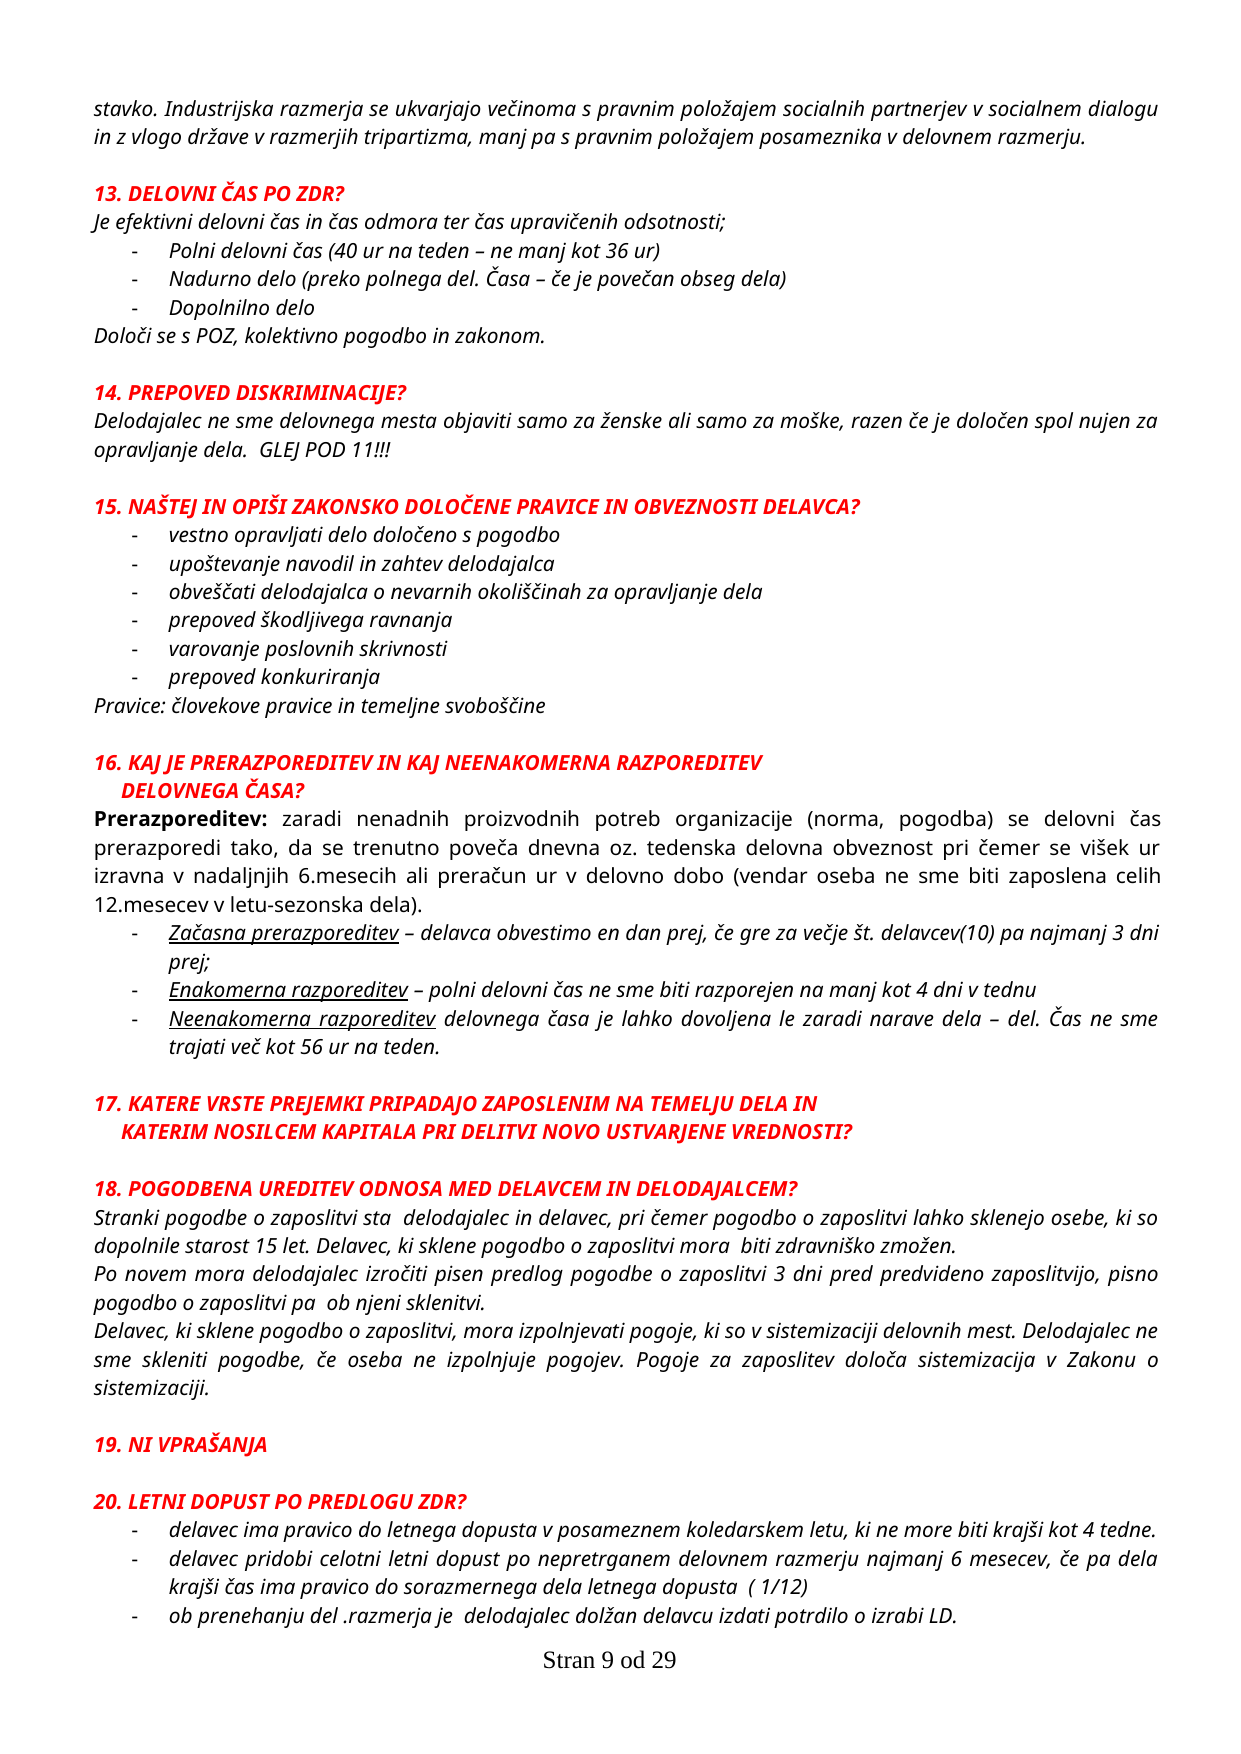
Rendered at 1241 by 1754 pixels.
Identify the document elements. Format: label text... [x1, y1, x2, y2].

text 17. Katere vrste prejemki pripadajo zaposlenim na temelju dela in [94, 1089, 1162, 1117]
list Dopolnilno delo [131, 293, 1162, 321]
list ob prenehanju del .razmerja je delodajalec dolžan delavcu izdati potrdilo o izrabi LD. [131, 1601, 1162, 1629]
list prepoved škodljivega ravnanja [131, 606, 1162, 634]
text Je efektivni delovni čas in čas odmora ter čas upravičenih odsotnosti; [94, 207, 1162, 236]
text Po novem mora delodajalec izročiti pisen predlog pogodbe o zaposlitvi 3 dni pred predvideno zaposlitvijo, pisno pogodbo o zaposlitvi pa ob njeni sklenitvi. [94, 1259, 1162, 1316]
text 18. Pogodbena ureditev odnosa med delavcem in delodajalcem? [94, 1174, 1162, 1203]
text stavko. Industrijska razmerja se ukvarjajo večinoma s pravnim položajem socialnih partnerjev v socialnem dialogu in z vlogo države v razmerjih tripartizma, manj pa s pravnim položajem posameznika v delovnem razmerju. [94, 94, 1162, 151]
text Delavec, ki sklene pogodbo o zaposlitvi, mora izpolnjevati pogoje, ki so v sistemizaciji delovnih mest. Delodajalec ne sme skleniti pogodbe, če oseba ne izpolnjuje pogojev. Pogoje za zaposlitev določa sistemizacija v Zakonu o sistemizaciji. [94, 1316, 1162, 1402]
text Določi se s POZ, kolektivno pogodbo in zakonom. [94, 321, 1162, 349]
text Delodajalec ne sme delovnega mesta objaviti samo za ženske ali samo za moške, razen če je določen spol nujen za opravljanje dela. GLEJ POD 11!!! [94, 406, 1162, 463]
list vestno opravljati delo določeno s pogodbo [131, 520, 1162, 549]
text Prerazporeditev: zaradi nenadnih proizvodnih potreb organizacije (norma, pogodba) se delovni čas prerazporedi tako, da se trenutno poveča dnevna oz. tedenska delovna obveznost pri čemer se višek ur izravna v nadaljnjih 6.mesecih ali preračun ur v delovno dobo (vendar oseba ne sme biti zaposlena celih 12.mesecev v letu-sezonska dela). [94, 804, 1162, 918]
text 13. Delovni čas po ZDR? [94, 179, 1162, 207]
text 20. letni dopust po Predlogu ZDR? [94, 1487, 1162, 1516]
list Začasna prerazporeditev – delavca obvestimo en dan prej, če gre za večje št. delavcev(10) pa najmanj 3 dni prej; [131, 918, 1162, 975]
text 15. Naštej in opiši zakonsko določene pravice in obveznosti delavca? [94, 492, 1162, 520]
list obveščati delodajalca o nevarnih okoliščinah za opravljanje dela [131, 577, 1162, 606]
list Neenakomerna razporeditev delovnega časa je lahko dovoljena le zaradi narave dela – del. Čas ne sme trajati več kot 56 ur na teden. [131, 1004, 1162, 1061]
text Pravice: človekove pravice in temeljne svoboščine [94, 691, 1162, 719]
text 16. Kaj je prerazporeditev in kaj neenakomerna razporeditev [94, 748, 1162, 776]
list Polni delovni čas (40 ur na teden – ne manj kot 36 ur) [131, 236, 1162, 264]
list Nadurno delo (preko polnega del. Časa – če je povečan obseg dela) [131, 264, 1162, 293]
text Stranki pogodbe o zaposlitvi sta delodajalec in delavec, pri čemer pogodbo o zaposlitvi lahko sklenejo osebe, ki so dopolnile starost 15 let. Delavec, ki sklene pogodbo o zaposlitvi mora biti zdravniško zmožen. [94, 1203, 1162, 1259]
list delavec pridobi celotni letni dopust po nepretrganem delovnem razmerju najmanj 6 mesecev, če pa dela krajši čas ima pravico do sorazmernega dela letnega dopusta ( 1/12) [131, 1544, 1162, 1601]
text delovnega časa? [94, 776, 1162, 804]
list Enakomerna razporeditev – polni delovni čas ne sme biti razporejen na manj kot 4 dni v tednu [131, 975, 1162, 1004]
list prepoved konkuriranja [131, 662, 1162, 691]
text katerim nosilcem kapitala pri delitvi novo ustvarjene vrednosti? [94, 1117, 1162, 1146]
list upoštevanje navodil in zahtev delodajalca [131, 549, 1162, 577]
list delavec ima pravico do letnega dopusta v posameznem koledarskem letu, ki ne more biti krajši kot 4 tedne. [131, 1516, 1162, 1544]
text 14. Prepoved diskriminacije? [94, 378, 1162, 406]
text 19. ni vprašanja [94, 1430, 1162, 1459]
list varovanje poslovnih skrivnosti [131, 634, 1162, 662]
